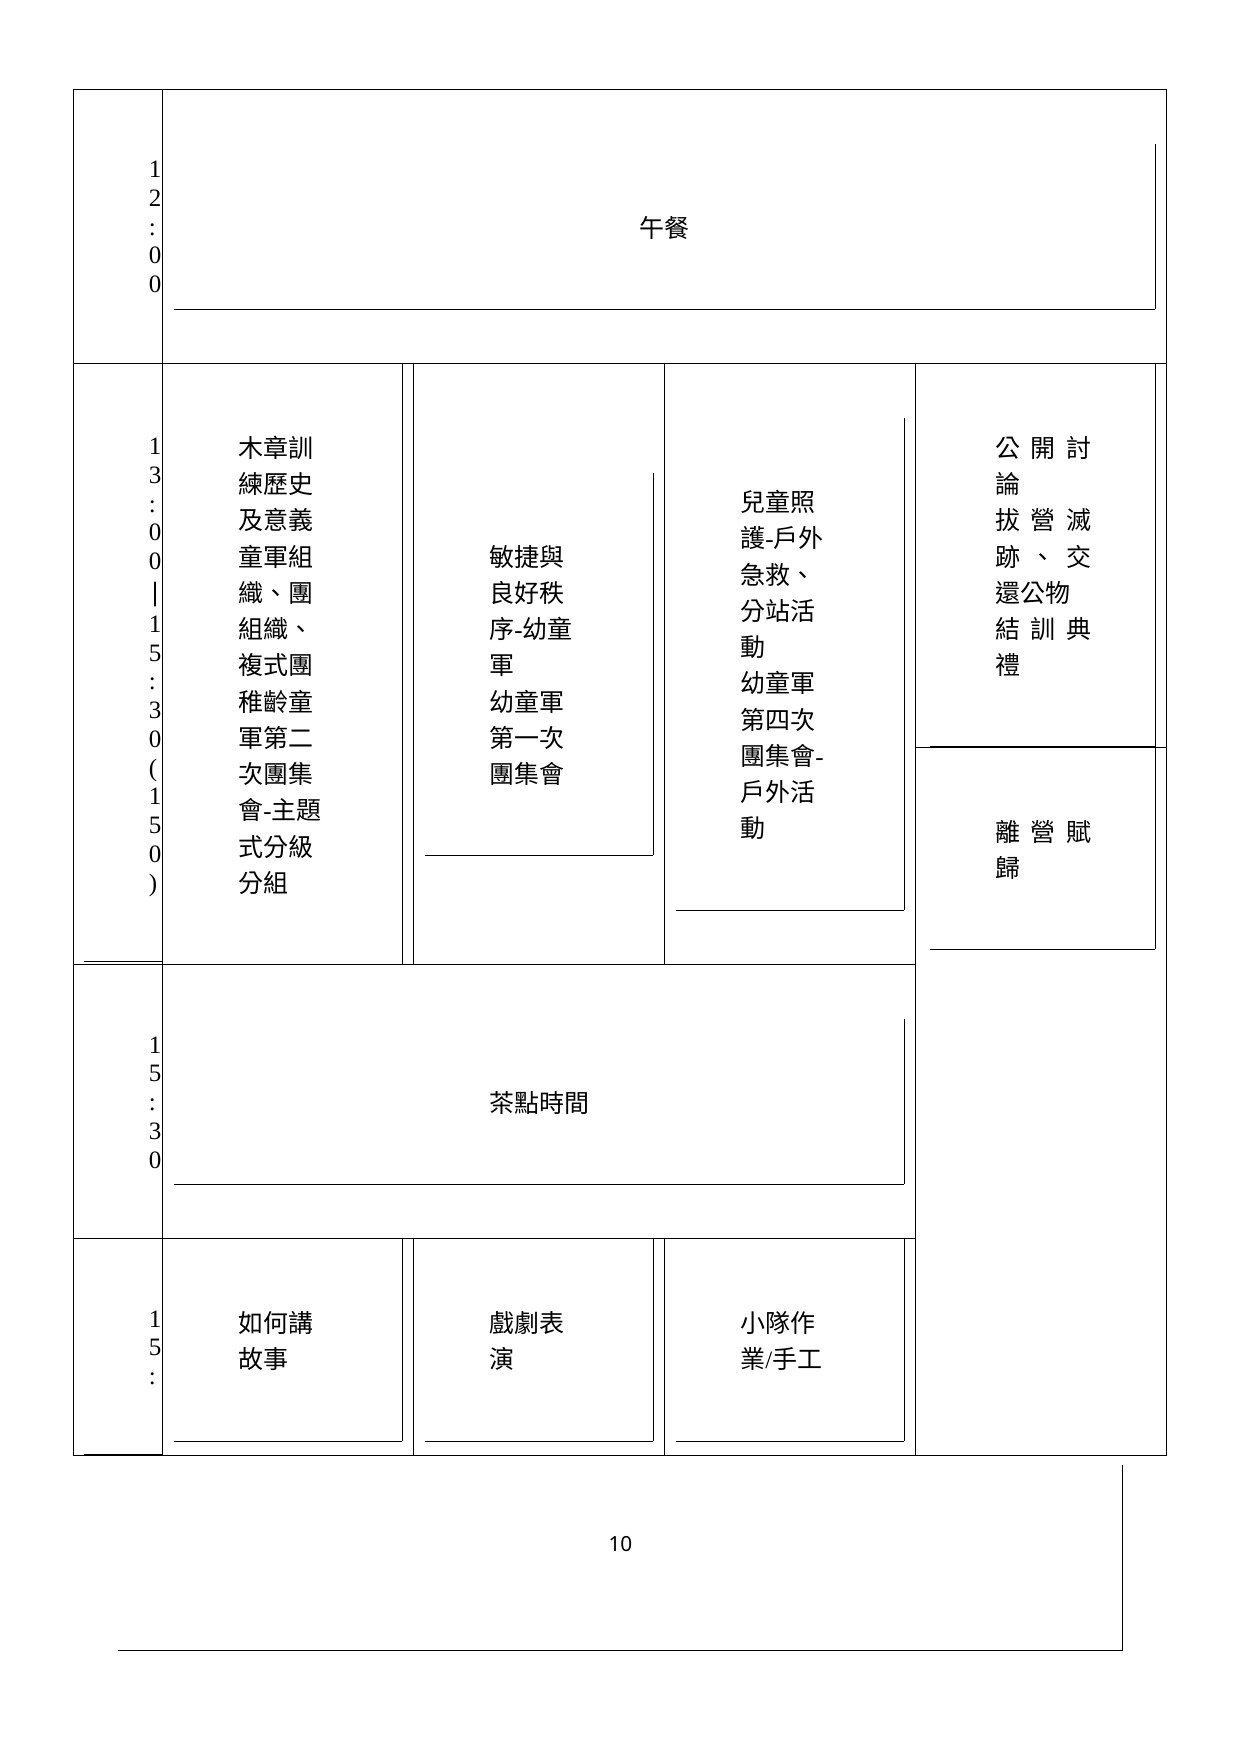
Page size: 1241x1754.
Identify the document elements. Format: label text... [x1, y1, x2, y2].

table_cell 兒童照護-戶外急救、分站活動 幼童軍第四次團集會-戶外活動 [665, 364, 915, 964]
table_cell 敏捷與良好秩序-幼童軍 幼童軍第一次團集會 [414, 364, 664, 964]
table_cell 15: [74, 1239, 162, 1454]
table_cell 12:00 [74, 90, 162, 363]
table_cell 離營賦歸 [916, 748, 1166, 1454]
table_cell [403, 364, 413, 964]
table_cell 公開討論 拔營滅跡、交還公物 結訓典禮 [916, 364, 1155, 747]
table_cell 木章訓練歷史及意義 童軍組織、團組織、複式團 稚齡童軍第二次團集會-主題式分級分組 [163, 364, 402, 964]
table_cell 13:00 ∣ 15:30 (150) [74, 364, 162, 964]
table_cell [1156, 364, 1166, 747]
table_cell 小隊作業/手工 [665, 1239, 915, 1454]
table_cell 戲劇表演 [414, 1239, 664, 1454]
table_cell 午餐 [163, 90, 1166, 363]
table_cell 茶點時間 [163, 965, 915, 1238]
table_cell 15:30 [74, 965, 162, 1238]
table_cell 如何講故事 [163, 1239, 413, 1454]
